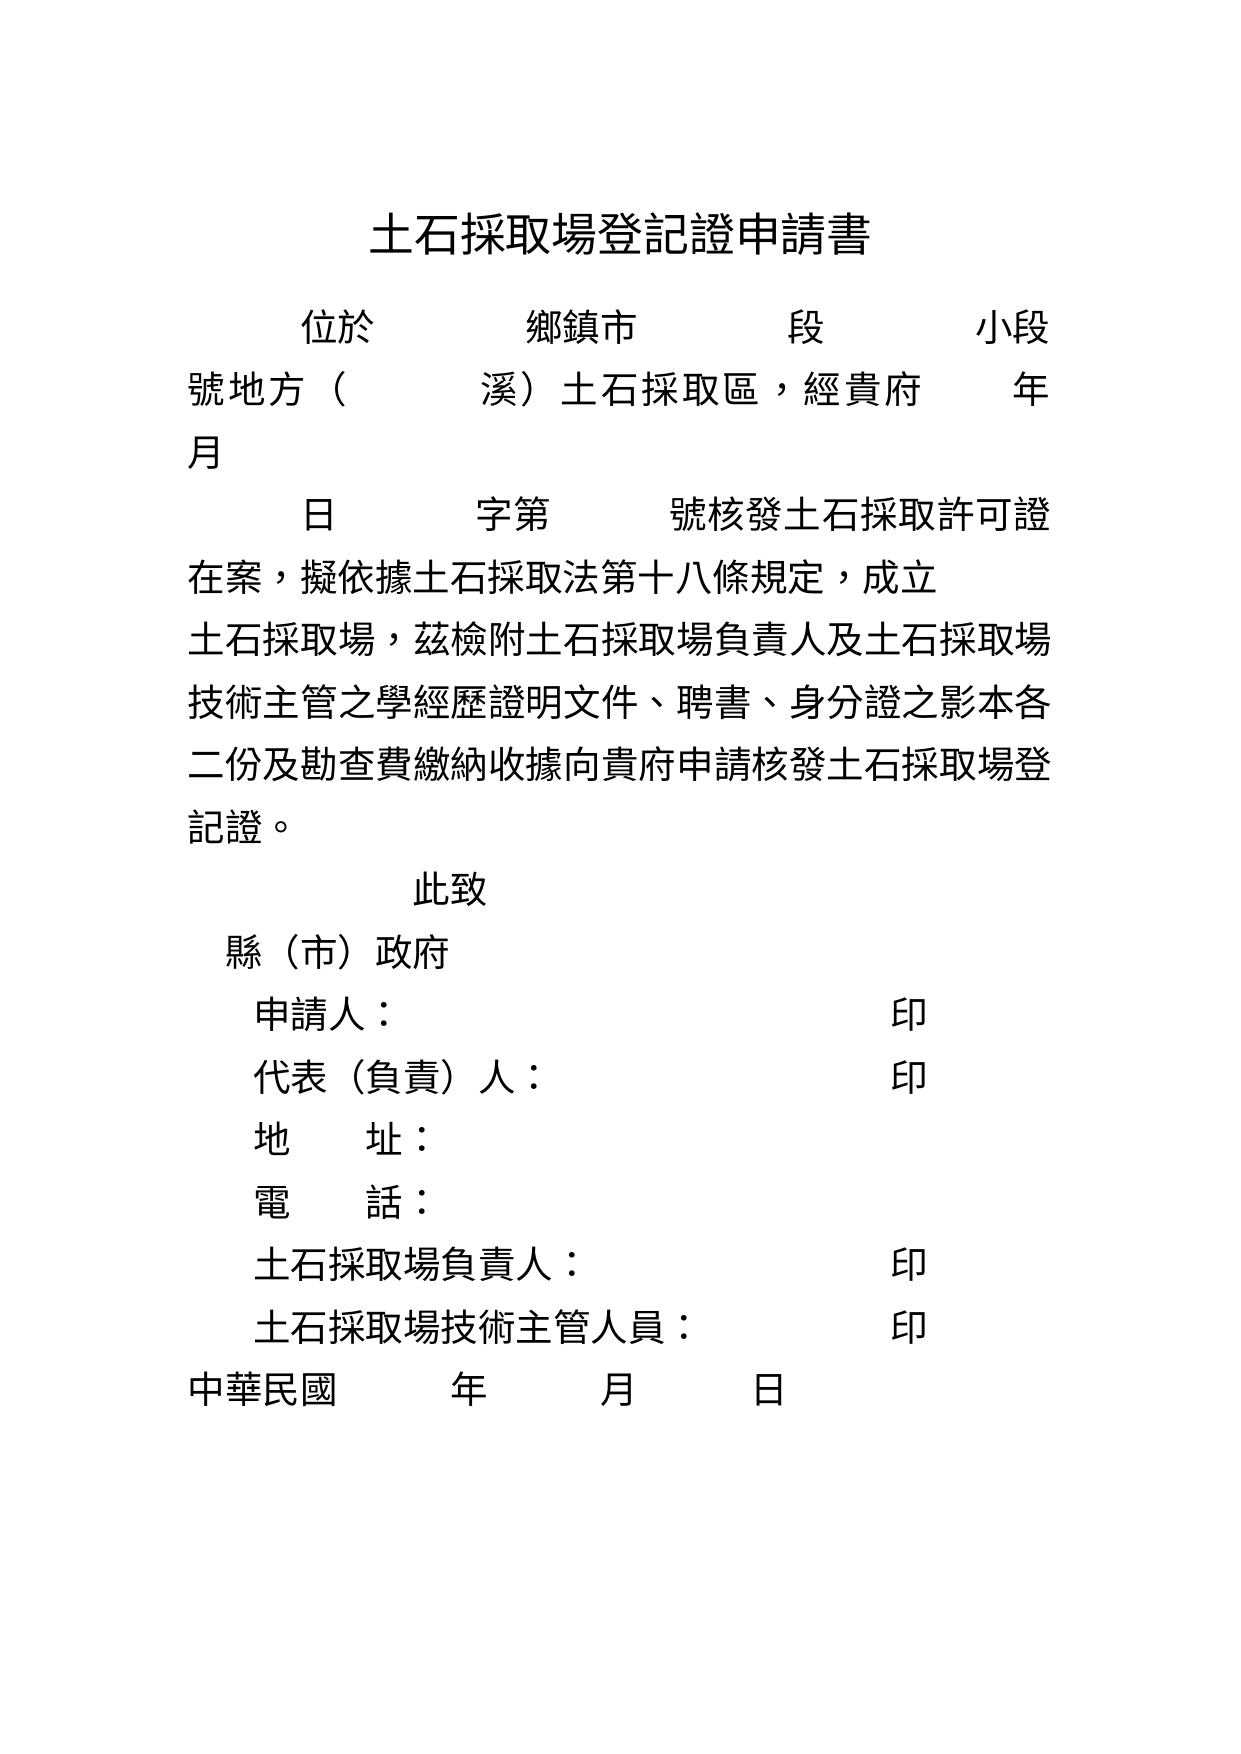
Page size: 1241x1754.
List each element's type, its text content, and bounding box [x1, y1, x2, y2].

text 土石採取場登記證申請書 [187, 158, 1053, 283]
text 申請人： 印 [187, 971, 1053, 1033]
text 電 話： [187, 1158, 1053, 1221]
text 位於 鄉鎮市 段 小段號地方（ 溪）土石採取區，經貴府 年 月 [187, 283, 1053, 471]
text 日 字第 號核發土石採取許可證在案，擬依據土石採取法第十八條規定，成立 [187, 471, 1053, 596]
text 代表（負責）人： 印 [187, 1033, 1053, 1096]
text 縣（市）政府 [187, 908, 1053, 971]
text 地 址： [187, 1096, 1053, 1158]
text 土石採取場，茲檢附土石採取場負責人及土石採取場技術主管之學經歷證明文件、聘書、身分證之影本各二份及勘查費繳納收據向貴府申請核發土石採取場登記證。 [187, 596, 1053, 846]
text 土石採取場技術主管人員： 印 [187, 1283, 1053, 1346]
text 此致 [187, 846, 1053, 908]
text 中華民國 年 月 日 [187, 1346, 1053, 1408]
text 土石採取場負責人： 印 [187, 1221, 1053, 1283]
